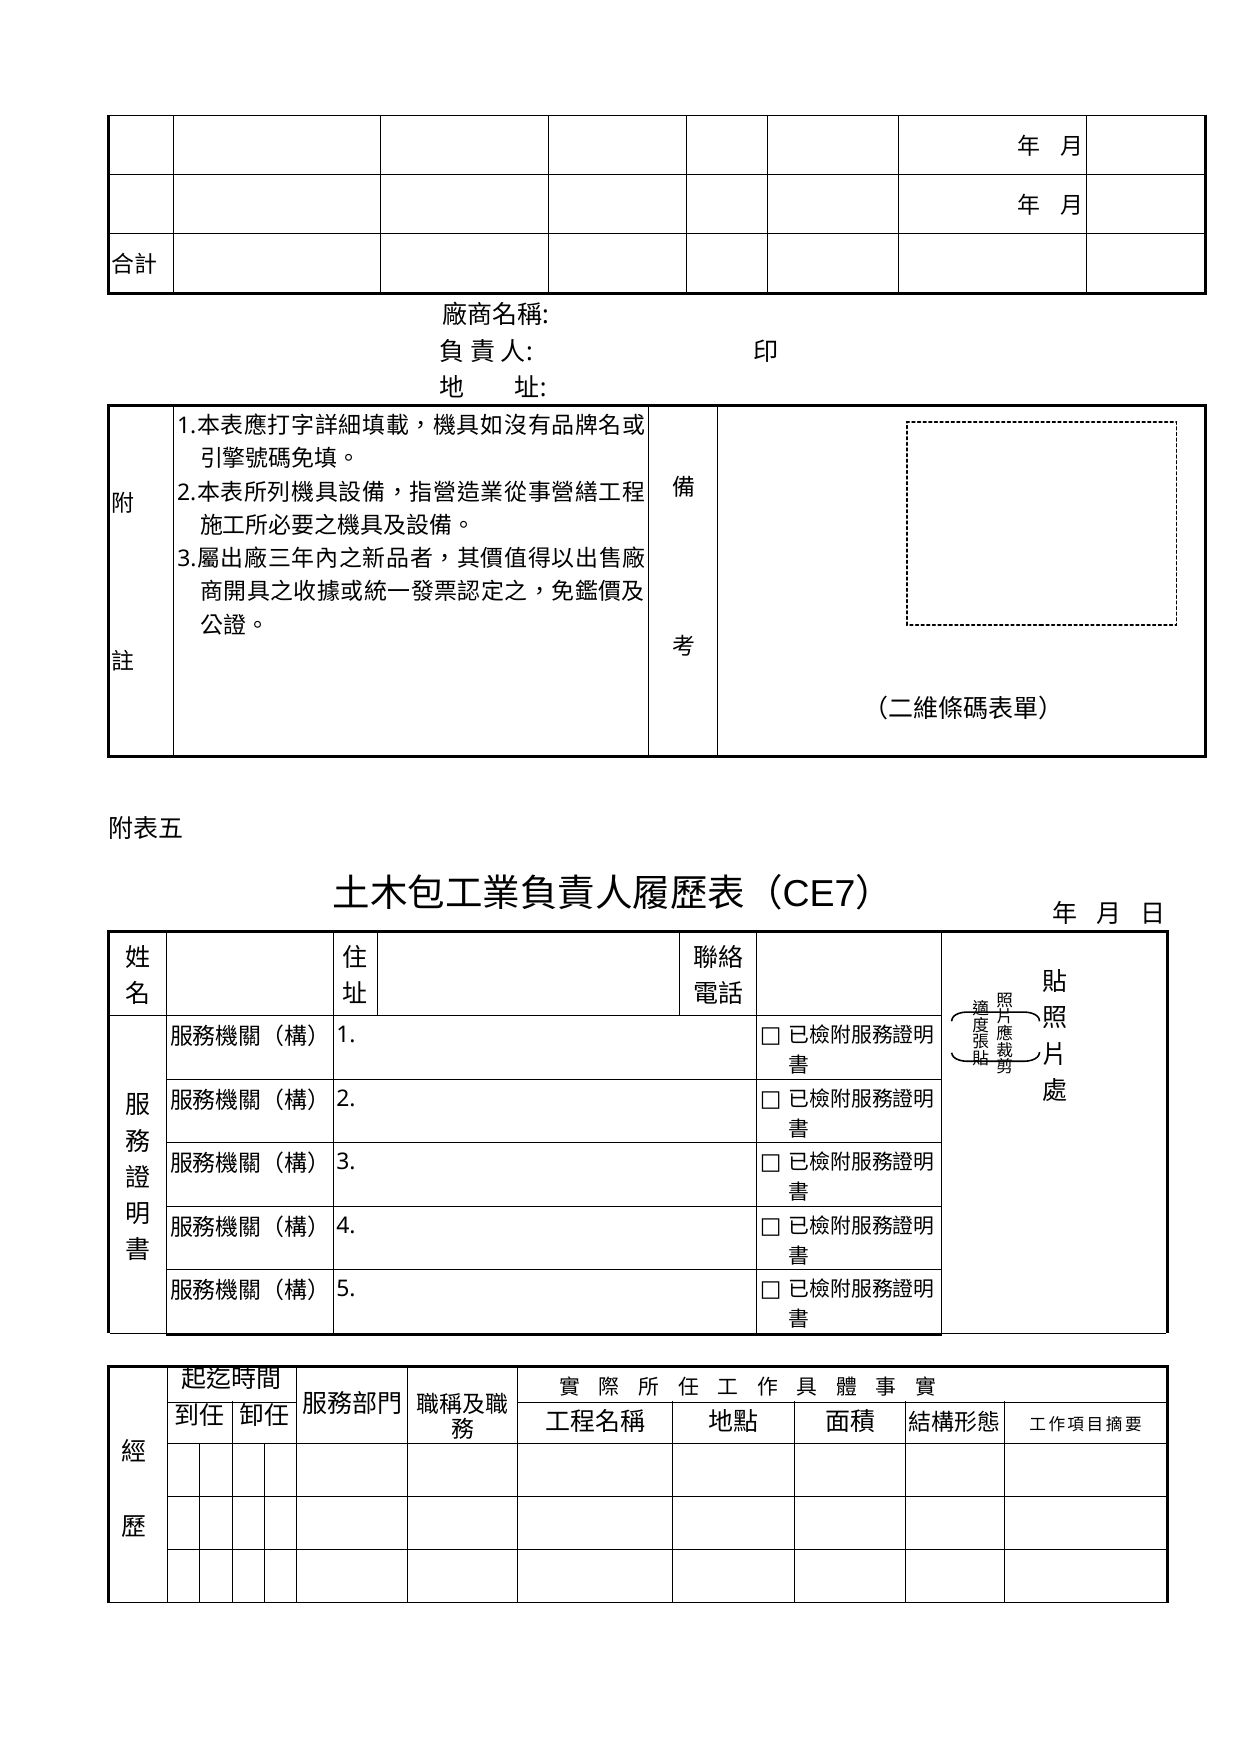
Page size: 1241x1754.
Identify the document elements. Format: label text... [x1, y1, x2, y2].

table_cell 3. [334, 1143, 368, 1206]
table_cell [768, 175, 898, 233]
table_header 1.本表應打字詳細填載，機具如沒有品牌名或引擎號碼免填。 2.本表所列機具設備，指營造業從事營繕工程施工所必要之機具及設備。 3.屬出廠三年內之新品者，其價值得以出售廠商開具之收據或統一發票認定之，免鑑價及公證。 [174, 407, 648, 754]
table_cell [906, 1497, 1004, 1549]
text 附表五 [108, 809, 1126, 845]
table_cell 到任 [168, 1403, 232, 1443]
table_cell 服務機關（構） [167, 1143, 333, 1206]
table_cell [899, 234, 1086, 292]
table_cell [795, 1444, 905, 1496]
table_header （二維條碼表單） [718, 407, 1204, 754]
table_cell [1087, 234, 1204, 292]
table_cell □ [757, 1080, 786, 1142]
table_cell 2. [334, 1080, 368, 1142]
table_cell [673, 1497, 794, 1549]
table_header 服務部門 [297, 1368, 407, 1443]
table_header 附 註 [110, 407, 173, 754]
table_cell [168, 1550, 199, 1602]
table_cell [549, 175, 686, 233]
table_cell [168, 1497, 199, 1549]
table_cell [795, 1497, 905, 1549]
table_cell [200, 1444, 232, 1496]
table_cell 年 月 [899, 116, 1086, 174]
table_cell [265, 1550, 296, 1602]
table_cell [369, 1270, 756, 1333]
table_cell [369, 1143, 756, 1206]
table_cell [687, 116, 767, 174]
table_cell [174, 234, 380, 292]
table_cell [200, 1550, 232, 1602]
table_cell [233, 1444, 264, 1496]
table_cell [1087, 116, 1204, 174]
table_cell [673, 1550, 794, 1602]
table_cell [174, 116, 380, 174]
table_header 經 歷 [110, 1368, 167, 1602]
table_cell [906, 1444, 1004, 1496]
table_cell 服務機關（構） [167, 1080, 333, 1142]
table_cell [167, 933, 333, 1015]
table_cell 面積 [795, 1403, 905, 1443]
table_cell [110, 175, 173, 233]
table_cell [200, 1497, 232, 1549]
table_cell [768, 116, 898, 174]
table_cell [408, 1550, 517, 1602]
table_cell 工 作 項 目 摘 要 [1005, 1403, 1166, 1443]
table_cell [378, 933, 679, 1015]
table_cell [369, 1016, 756, 1079]
table_cell [549, 234, 686, 292]
table_cell [265, 1444, 296, 1496]
table_cell [233, 1497, 264, 1549]
table_cell 聯絡 電話 [680, 933, 756, 1015]
table_cell 已檢附服務證明書 [786, 1207, 941, 1269]
table_header 職稱及職務 [408, 1368, 517, 1443]
table_cell [518, 1444, 672, 1496]
table_cell 1. [334, 1016, 368, 1079]
table_cell [168, 1444, 199, 1496]
table_cell [687, 234, 767, 292]
table_cell 4. [334, 1207, 368, 1269]
table_cell 卸任 [233, 1403, 296, 1443]
table_cell □ [757, 1143, 786, 1206]
table_header 實 際 所 任 工 作 具 體 事 實 [518, 1368, 1166, 1401]
table_cell [233, 1550, 264, 1602]
text 廠商名稱: [442, 295, 1126, 331]
table_cell [265, 1497, 296, 1549]
table_cell [518, 1550, 672, 1602]
table_header 起迄時間 [168, 1368, 296, 1401]
table_cell [518, 1497, 672, 1549]
table_cell [768, 234, 898, 292]
table_cell [408, 1497, 517, 1549]
table_cell [369, 1080, 756, 1142]
table_cell [906, 1550, 1004, 1602]
table_cell 年 月 [899, 175, 1086, 233]
table_cell 姓 名 [110, 933, 166, 1015]
table_cell 已檢附服務證明書 [786, 1143, 941, 1206]
table_cell 工程名稱 [518, 1403, 672, 1443]
table_cell [297, 1497, 407, 1549]
table_cell [757, 933, 941, 1015]
table_cell 服務機關（構） [167, 1207, 333, 1269]
table_cell [687, 175, 767, 233]
table_cell [297, 1444, 407, 1496]
table_cell □ [757, 1016, 786, 1079]
table_cell 貼 照 片 處 [942, 933, 1166, 1333]
text 負 責 人: 印 [114, 331, 1126, 367]
text 地 址: [114, 367, 1126, 404]
table_cell 服 務 證 明 書 [110, 1016, 166, 1333]
table_header 備 考 [649, 407, 717, 754]
table_cell □ [757, 1270, 786, 1333]
table_cell [381, 234, 548, 292]
table_cell [1005, 1550, 1166, 1602]
table_cell 服務機關（構） [167, 1016, 333, 1079]
table_cell [1005, 1497, 1166, 1549]
table_cell 結構形態 [906, 1403, 1004, 1443]
table_cell [673, 1444, 794, 1496]
table_cell [795, 1550, 905, 1602]
table_cell [1005, 1444, 1166, 1496]
table_cell [408, 1444, 517, 1496]
table_cell [549, 116, 686, 174]
table_header 年 月 日 [941, 863, 1168, 930]
table_cell 已檢附服務證明書 [786, 1270, 941, 1333]
table_cell [110, 116, 173, 174]
table_cell 服務機關（構） [167, 1270, 333, 1333]
table_cell 合計 [110, 234, 173, 292]
table_cell [369, 1207, 756, 1269]
table_cell [381, 116, 548, 174]
table_cell 住 址 [334, 933, 377, 1015]
table_cell [381, 175, 548, 233]
table_cell [174, 175, 380, 233]
table_header 土木包工業負責人履歷表（CE7） [109, 863, 941, 930]
table_cell 已檢附服務證明書 [786, 1080, 941, 1142]
table_cell [297, 1550, 407, 1602]
table_cell 5. [334, 1270, 368, 1333]
table_cell □ [757, 1207, 786, 1269]
table_cell 已檢附服務證明書 [786, 1016, 941, 1079]
table_cell 地點 [673, 1403, 794, 1443]
table_cell [1087, 175, 1204, 233]
